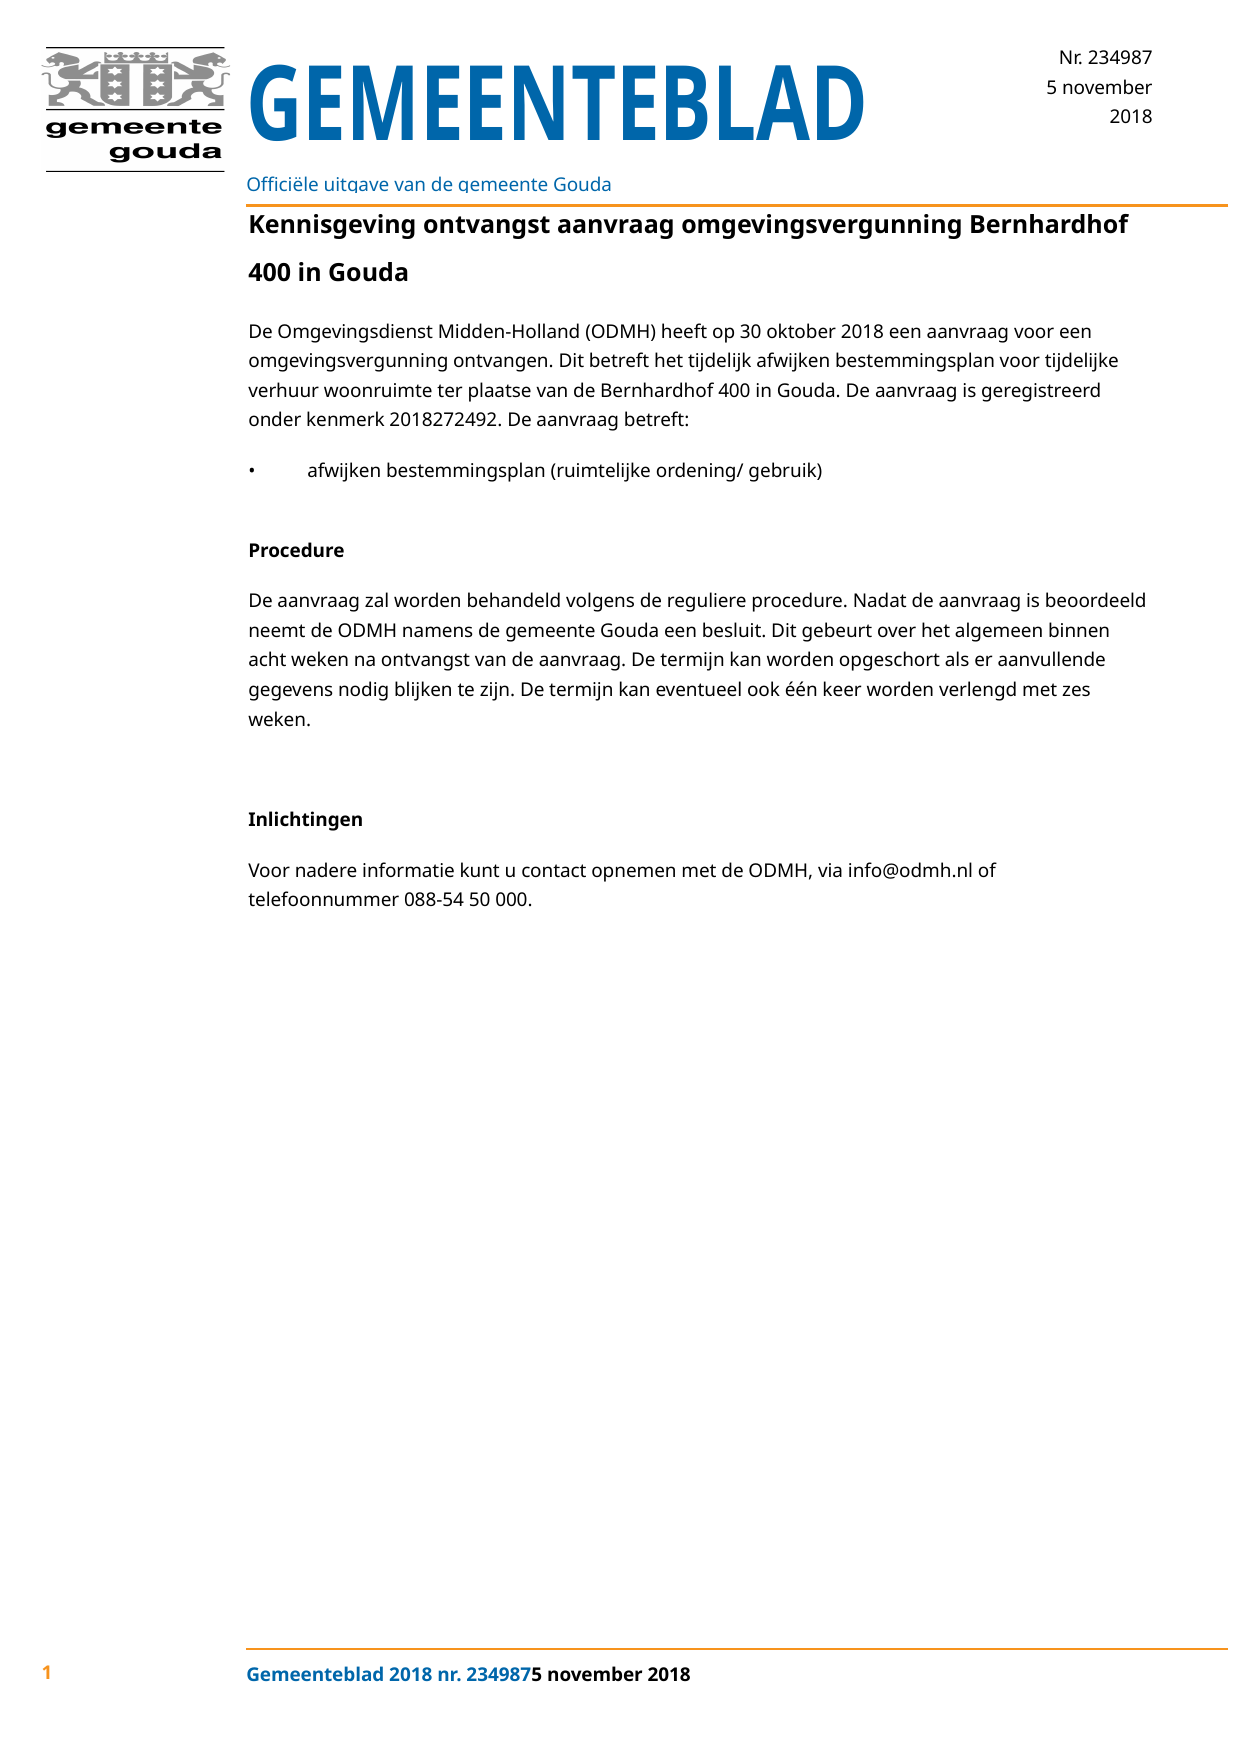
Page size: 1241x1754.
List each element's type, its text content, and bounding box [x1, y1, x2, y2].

text Inlichtingen [248, 807, 1152, 832]
text De aanvraag zal worden behandeld volgens de reguliere procedure. Nadat de aanvraag is beoordeeld neemt de ODMH namens de gemeente Gouda een besluit. Dit gebeurt over het algemeen binnen acht weken na ontvangst van de aanvraag. De termijn kan worden opgeschort als er aanvullende gegevens nodig blijken te zijn. De termijn kan eventueel ook één keer worden verlengd met zes weken. [248, 587, 1152, 732]
picture [41, 47, 231, 172]
list afwijken bestemmingsplan (ruimtelijke ordening/ gebruik) [248, 457, 1152, 483]
text De Omgevingsdienst Midden-Holland (ODMH) heeft op 30 oktober 2018 een aanvraag voor een omgevingsvergunning ontvangen. Dit betreft het tijdelijk afwijken bestemmingsplan voor tijdelijke verhuur woonruimte ter plaatse van de Bernhardhof 400 in Gouda. De aanvraag is geregistreerd onder kenmerk 2018272492. De aanvraag betreft: [248, 318, 1152, 432]
text Kennisgeving ontvangst aanvraag omgevingsvergunning Bernhardhof 400 in Gouda [248, 207, 1152, 288]
text Voor nadere informatie kunt u contact opnemen met de ODMH, via info@odmh.nl of telefoonnummer 088-54 50 000. [248, 857, 1152, 912]
text Procedure [248, 537, 1152, 563]
